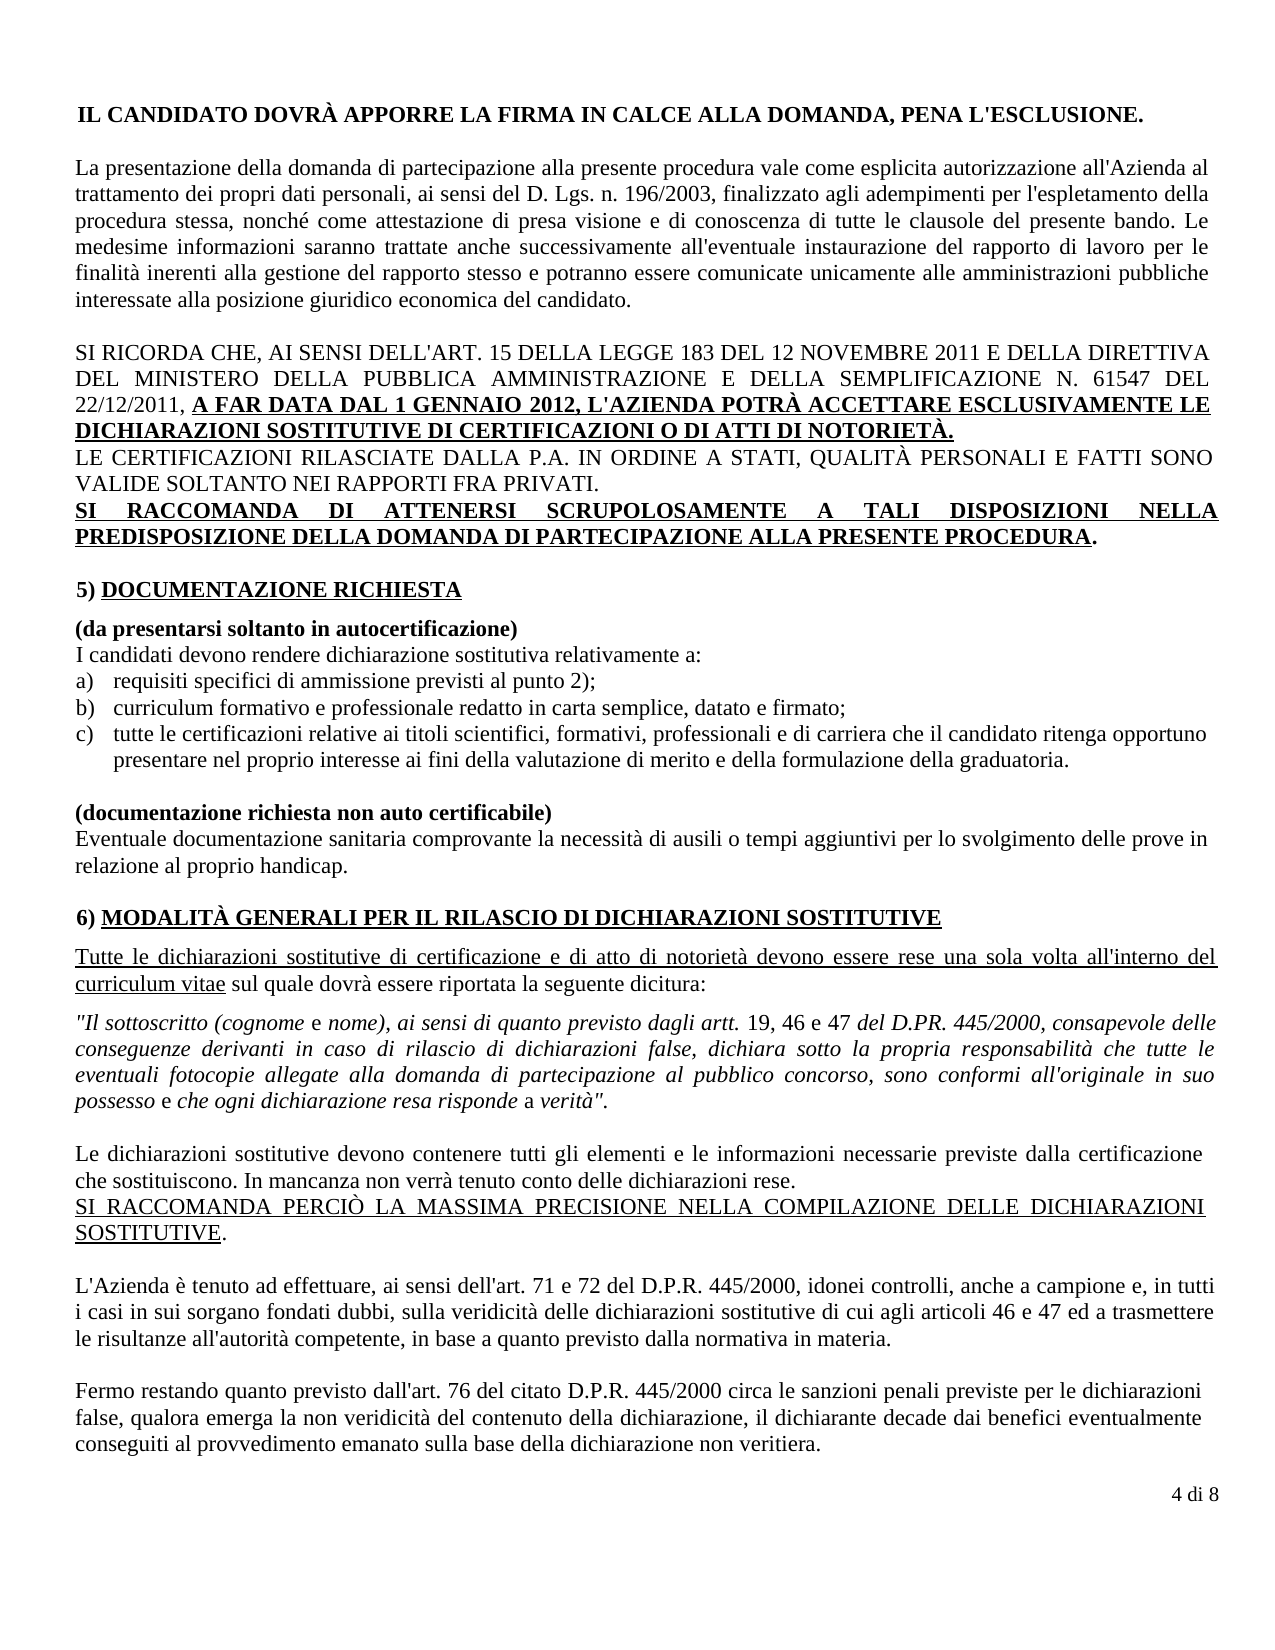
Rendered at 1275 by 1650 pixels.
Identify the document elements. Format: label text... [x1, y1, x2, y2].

text Eventuale documentazione sanitaria comprovante la necessità di ausili o tempi aggiuntivi per lo svolgimento delle prove in relazione al proprio handicap. [75, 825, 1209, 878]
text L'Azienda è tenuto ad effettuare, ai sensi dell'art. 71 e 72 del D.P.R. 445/2000, idonei controlli, anche a campione e, in tutti i casi in sui sorgano fondati dubbi, sulla veridicità delle dichiarazioni sostitutive di cui agli articoli 46 e 47 ed a trasmettere le risultanze all'autorità competente, in base a quanto previsto dalla normativa in materia. [75, 1272, 1217, 1351]
text 5) DOCUMENTAZIONE RICHIESTA [76, 576, 1182, 602]
list curriculum formativo e professionale redatto in carta semplice, datato e firmato; [76, 694, 1209, 720]
text "Il sottoscritto (cognome e nome), ai sensi di quanto previsto dagli artt. 19, 46 e 47 del D.PR. 445/2000, consapevole delle conseguenze derivanti in caso di rilascio di dichiarazioni false, dichiara sotto la propria responsabilità che tutte le eventuali fotocopie allegate alla domanda di partecipazione al pubblico concorso, sono conformi all'originale in suo possesso e che ogni dichiarazione resa risponde a verità". [75, 1008, 1219, 1114]
text SI RICORDA CHE, AI SENSI DELL'ART. 15 DELLA LEGGE 183 DEL 12 NOVEMBRE 2011 E DELLA DIRETTIVA DEL MINISTERO DELLA PUBBLICA AMMINISTRAZIONE E DELLA SEMPLIFICAZIONE N. 61547 DEL 22/12/2011, A FAR DATA DAL 1 GENNAIO 2012, L'AZIENDA POTRÀ ACCETTARE ESCLUSIVAMENTE LE DICHIARAZIONI SOSTITUTIVE DI CERTIFICAZIONI O DI ATTI DI NOTORIETÀ. [75, 338, 1211, 444]
text I candidati devono rendere dichiarazione sostitutiva relativamente a: [76, 641, 944, 667]
text SI RACCOMANDA DI ATTENERSI SCRUPOLOSAMENTE A TALI DISPOSIZIONI NELLA [75, 497, 1219, 520]
text LE CERTIFICAZIONI RILASCIATE DALLA P.A. IN ORDINE A STATI, QUALITÀ PERSONALI E FATTI SONO VALIDE SOLTANTO NEI RAPPORTI FRA PRIVATI. [75, 444, 1214, 497]
text Le dichiarazioni sostitutive devono contenere tutti gli elementi e le informazioni necessarie previste dalla certificazione che sostituiscono. In mancanza non verrà tenuto conto delle dichiarazioni rese. [75, 1140, 1205, 1193]
text 6) MODALITÀ GENERALI PER IL RILASCIO DI DICHIARAZIONI SOSTITUTIVE [76, 904, 1182, 931]
text (documentazione richiesta non auto certificabile) [75, 799, 1209, 825]
text Fermo restando quanto previsto dall'art. 76 del citato D.P.R. 445/2000 circa le sanzioni penali previste per le dichiarazioni false, qualora emerga la non veridicità del contenuto della dichiarazione, il dichiarante decade dai benefici eventualmente conseguiti al provvedimento emanato sulla base della dichiarazione non veritiera. [75, 1377, 1204, 1457]
text Tutte le dichiarazioni sostitutive di certificazione e di atto di notorietà devono essere rese una sola volta all'interno del curriculum vitae sul quale dovrà essere riportata la seguente dicitura: [75, 943, 1219, 996]
text IL CANDIDATO DOVRÀ APPORRE LA FIRMA IN CALCE ALLA DOMANDA, PENA L'ESCLUSIONE. [77, 101, 1216, 128]
text PREDISPOSIZIONE DELLA DOMANDA DI PARTECIPAZIONE ALLA PRESENTE PROCEDURA. [75, 521, 1219, 549]
text La presentazione della domanda di partecipazione alla presente procedura vale come esplicita autorizzazione all'Azienda al trattamento dei propri dati personali, ai sensi del D. Lgs. n. 196/2003, finalizzato agli adempimenti per l'espletamento della procedura stessa, nonché come attestazione di presa visione e di conoscenza di tutte le clausole del presente bando. Le medesime informazioni saranno trattate anche successivamente all'eventuale instaurazione del rapporto di lavoro per le finalità inerenti alla gestione del rapporto stesso e potranno essere comunicate unicamente alle amministrazioni pubbliche interessate alla posizione giuridico ­economica del candidato. [75, 154, 1211, 312]
text SOSTITUTIVE. [75, 1217, 1205, 1246]
text (da presentarsi soltanto in autocertificazione) [75, 614, 988, 641]
list tutte le certificazioni relative ai titoli scientifici, formativi, professionali e di carriera che il candidato ritenga opportuno presentare nel proprio interesse ai fini della valutazione di merito e della formulazione della graduatoria. [76, 720, 1209, 773]
text SI RACCOMANDA PERCIÒ LA MASSIMA PRECISIONE NELLA COMPILAZIONE DELLE DICHIARAZIONI [75, 1193, 1205, 1216]
list requisiti specifici di ammissione previsti al punto 2); [76, 667, 1209, 694]
